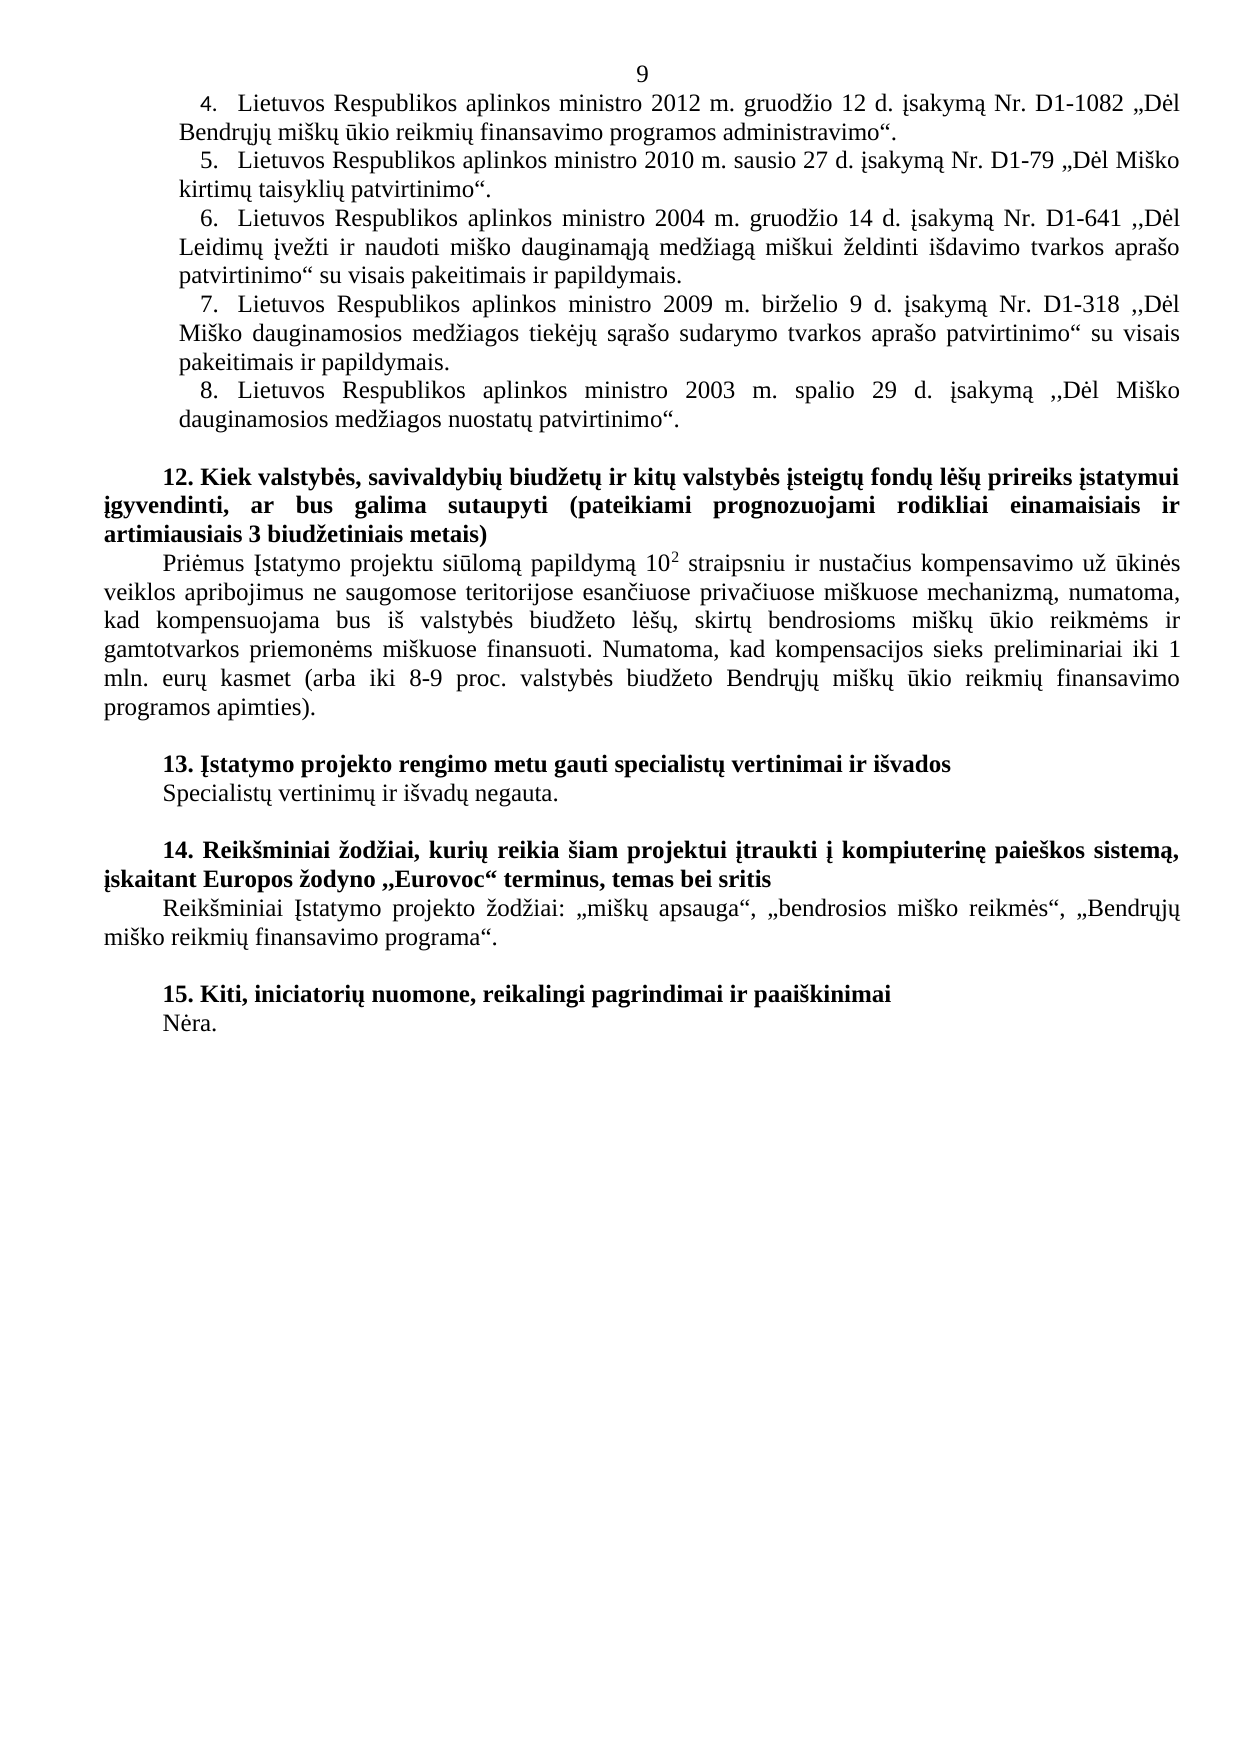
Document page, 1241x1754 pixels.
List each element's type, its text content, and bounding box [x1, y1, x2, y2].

list Lietuvos Respublikos aplinkos ministro 2012 m. gruodžio 12 d. įsakymą Nr. D1-1082 „Dėl Bendrųjų miškų ūkio reikmių finansavimo programos administravimo“. [141, 88, 1181, 146]
list Lietuvos Respublikos aplinkos ministro 2010 m. sausio 27 d. įsakymą Nr. D1-79 „Dėl Miško kirtimų taisyklių patvirtinimo“. [141, 146, 1181, 203]
text Reikšminiai Įstatymo projekto žodžiai: „miškų apsauga“, „bendrosios miško reikmės“, „Bendrųjų miško reikmių finansavimo programa“. [103, 893, 1181, 951]
list Lietuvos Respublikos aplinkos ministro 2004 m. gruodžio 14 d. įsakymą Nr. D1-641 ,,Dėl Leidimų įvežti ir naudoti miško dauginamąją medžiagą miškui želdinti išdavimo tvarkos aprašo patvirtinimo“ su visais pakeitimais ir papildymais. [141, 203, 1181, 289]
text Nėra. [103, 1008, 1181, 1037]
text 13. Įstatymo projekto rengimo metu gauti specialistų vertinimai ir išvados [103, 749, 1181, 778]
text Priėmus Įstatymo projektu siūlomą papildymą 102 straipsniu ir nustačius kompensavimo už ūkinės veiklos apribojimus ne saugomose teritorijose esančiuose privačiuose miškuose mechanizmą, numatoma, kad kompensuojama bus iš valstybės biudžeto lėšų, skirtų bendrosioms miškų ūkio reikmėms ir gamtotvarkos priemonėms miškuose finansuoti. Numatoma, kad kompensacijos sieks preliminariai iki 1 mln. eurų kasmet (arba iki 8-9 proc. valstybės biudžeto Bendrųjų miškų ūkio reikmių finansavimo programos apimties). [103, 548, 1181, 721]
text 14. Reikšminiai žodžiai, kurių reikia šiam projektui įtraukti į kompiuterinę paieškos sistemą, įskaitant Europos žodyno ,,Eurovoc“ terminus, temas bei sritis [103, 836, 1181, 893]
list Lietuvos Respublikos aplinkos ministro 2009 m. birželio 9 d. įsakymą Nr. D1-318 ,,Dėl Miško dauginamosios medžiagos tiekėjų sąrašo sudarymo tvarkos aprašo patvirtinimo“ su visais pakeitimais ir papildymais. [141, 289, 1181, 376]
list Lietuvos Respublikos aplinkos ministro 2003 m. spalio 29 d. įsakymą ,,Dėl Miško dauginamosios medžiagos nuostatų patvirtinimo“. [141, 376, 1181, 433]
text 15. Kiti, iniciatorių nuomone, reikalingi pagrindimai ir paaiškinimai [103, 979, 1181, 1008]
text Specialistų vertinimų ir išvadų negauta. [103, 778, 1181, 807]
text 12. Kiek valstybės, savivaldybių biudžetų ir kitų valstybės įsteigtų fondų lėšų prireiks įstatymui įgyvendinti, ar bus galima sutaupyti (pateikiami prognozuojami rodikliai einamaisiais ir artimiausiais 3 biudžetiniais metais) [103, 462, 1181, 548]
